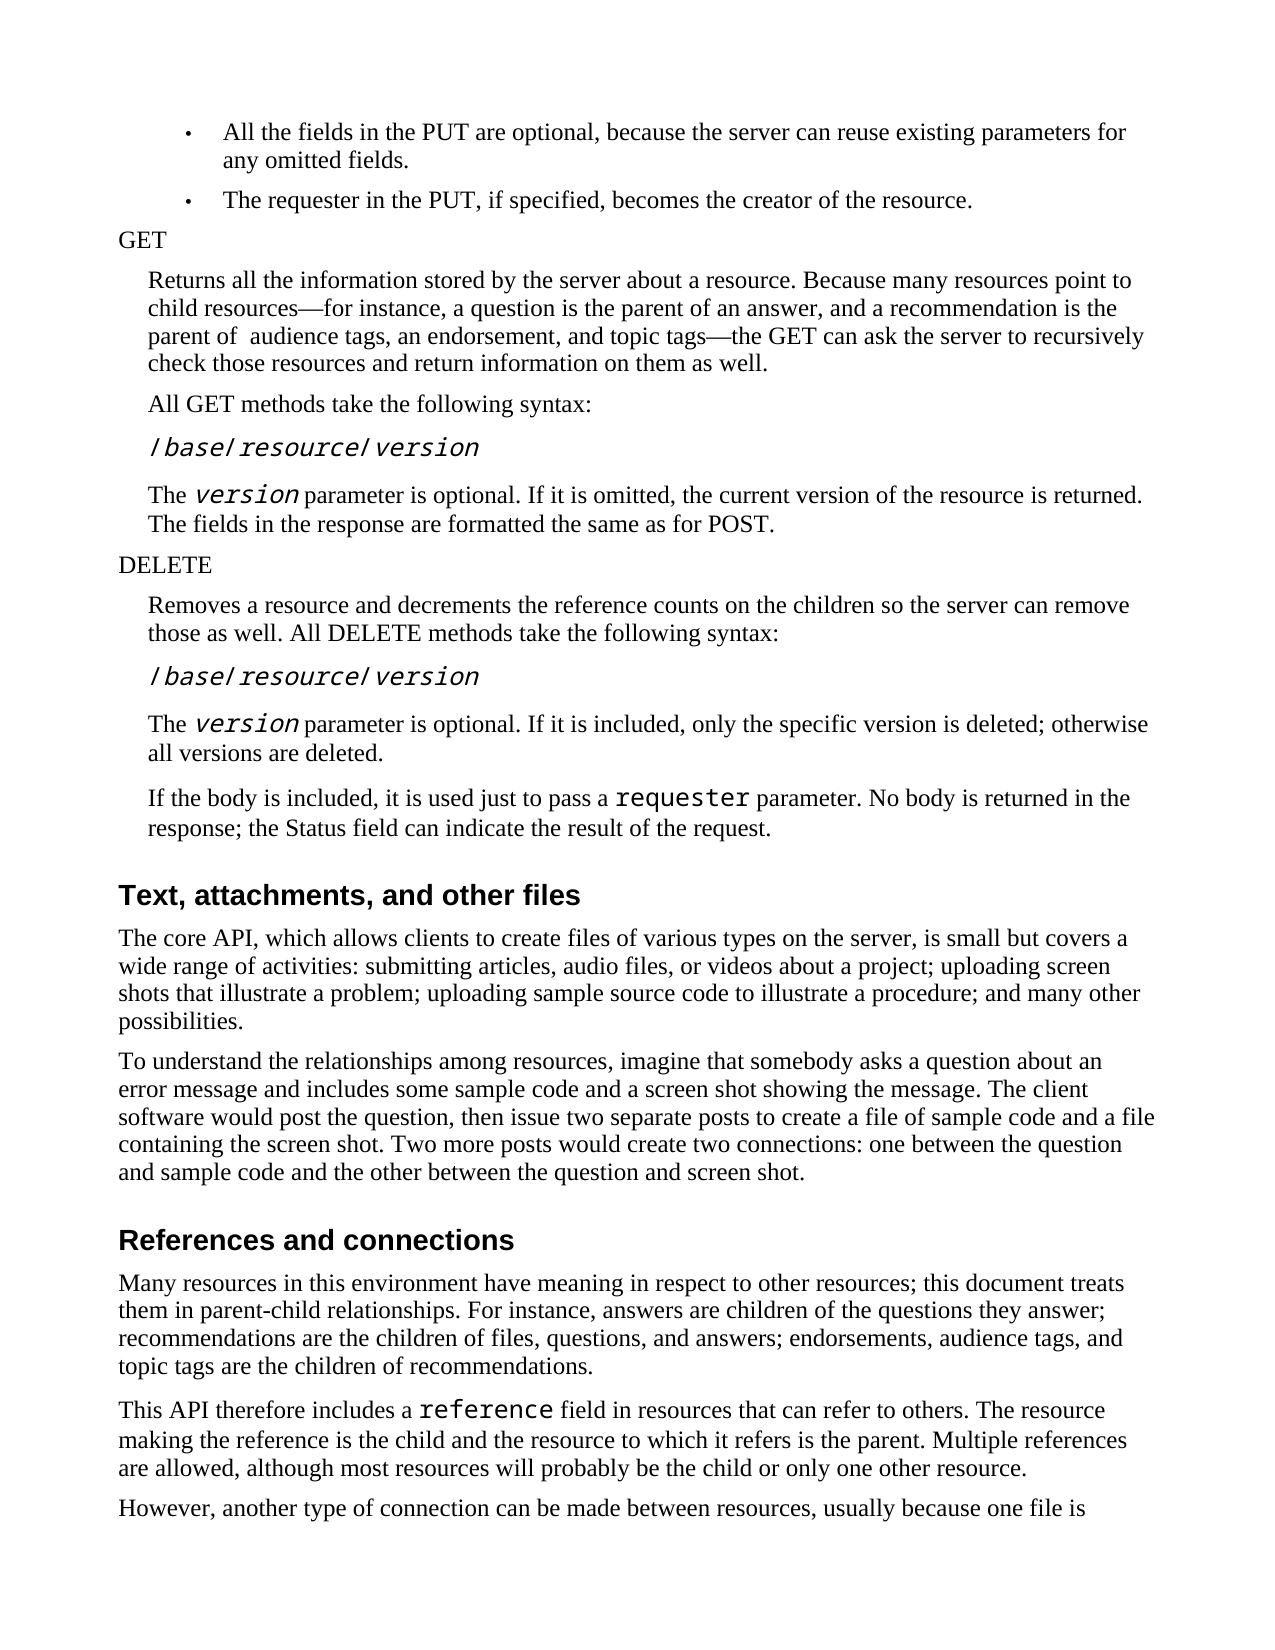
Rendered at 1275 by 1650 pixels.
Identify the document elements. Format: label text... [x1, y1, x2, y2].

subtitle References and connections [118, 1223, 1157, 1256]
text The version parameter is optional. If it is included, only the specific version is deleted; otherwise all versions are deleted. [148, 706, 1157, 767]
text This API therefore includes a reference field in resources that can refer to others. The resource making the reference is the child and the resource to which it refers is the parent. Multiple references are allowed, although most resources will probably be the child or only one other resource. [118, 1392, 1157, 1481]
text However, another type of connection can be made between resources, usually because one file is [118, 1494, 1157, 1522]
text To understand the relationships among resources, imagine that somebody asks a question about an error message and includes some sample code and a screen shot showing the message. The client software would post the question, then issue two separate posts to create a file of sample code and a file containing the screen shot. Two more posts would create two connections: one between the question and sample code and the other between the question and screen shot. [118, 1047, 1157, 1186]
subtitle Text, attachments, and other files [118, 879, 1157, 912]
text The core API, which allows clients to create files of various types on the server, is small but covers a wide range of activities: submitting articles, audio files, or videos about a project; uploading screen shots that illustrate a problem; uploading sample source code to illustrate a procedure; and many other possibilities. [118, 924, 1157, 1035]
text GET [118, 226, 1157, 254]
list The requester in the PUT, if specified, becomes the creator of the resource. [185, 186, 1157, 214]
text DELETE [118, 551, 1157, 578]
text If the body is included, it is used just to pass a requester parameter. No body is returned in the response; the Status field can indicate the result of the request. [148, 780, 1157, 842]
text Removes a resource and decrements the reference counts on the children so the server can remove those as well. All DELETE methods take the following syntax: [148, 591, 1157, 646]
text /base/resource/version [148, 659, 1157, 693]
text Many resources in this environment have meaning in respect to other resources; this document treats them in parent-child relationships. For instance, answers are children of the questions they answer; recommendations are the children of files, questions, and answers; endorsements, audience tags, and topic tags are the children of recommendations. [118, 1269, 1157, 1379]
text /base/resource/version [148, 430, 1157, 464]
text The version parameter is optional. If it is omitted, the current version of the resource is returned. The fields in the response are formatted the same as for POST. [148, 477, 1157, 538]
text Returns all the information stored by the server about a resource. Because many resources point to child resources—for instance, a question is the parent of an answer, and a recommendation is the parent of audience tags, an endorsement, and topic tags—the GET can ask the server to recursively check those resources and return information on them as well. [148, 266, 1157, 377]
text All GET methods take the following syntax: [148, 390, 1157, 417]
list All the fields in the PUT are optional, because the server can reuse existing parameters for any omitted fields. [185, 118, 1157, 173]
